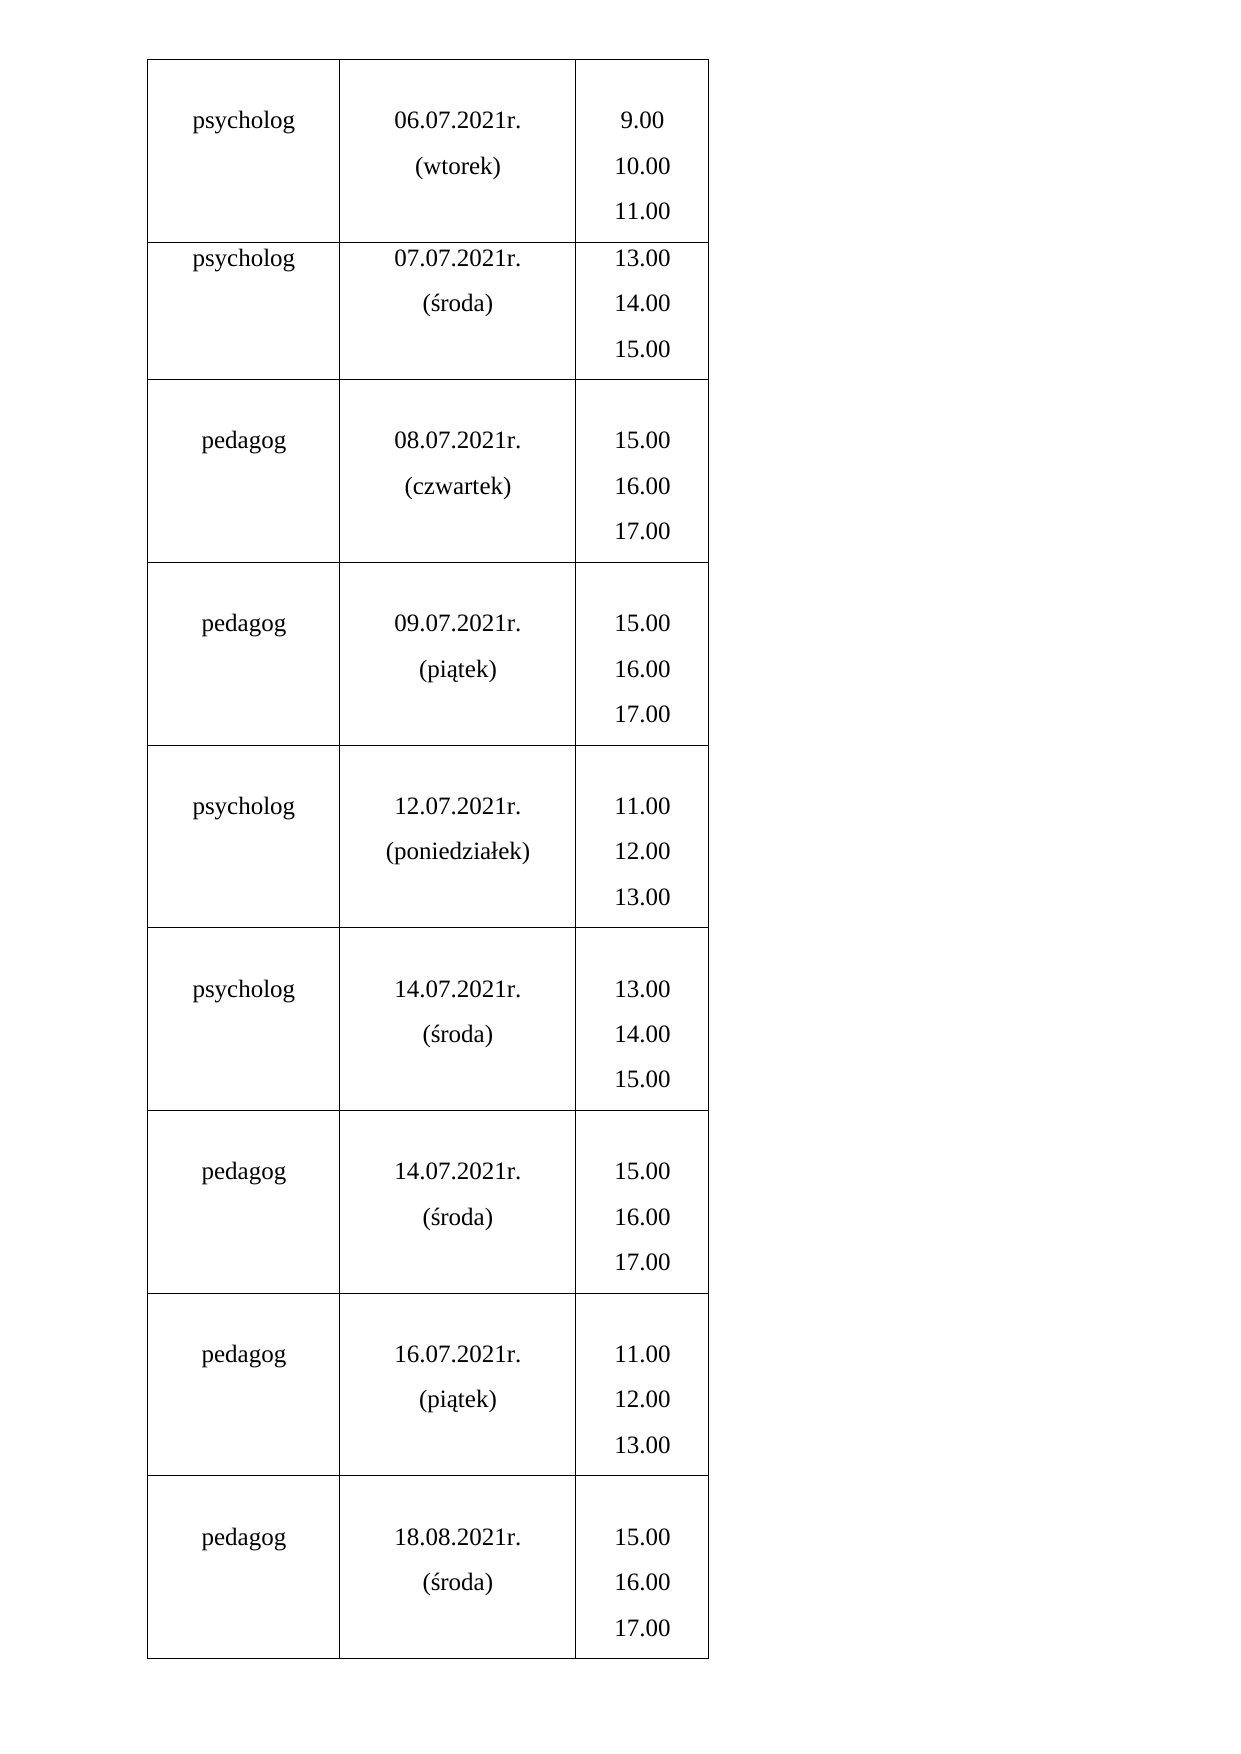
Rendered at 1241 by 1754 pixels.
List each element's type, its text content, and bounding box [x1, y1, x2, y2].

table_cell psycholog [148, 746, 339, 927]
table_cell psycholog [148, 243, 339, 379]
table_cell pedagog [148, 380, 339, 562]
table_cell 15.00 16.00 17.00 [576, 563, 708, 744]
table_cell 16.07.2021r. (piątek) [340, 1294, 575, 1475]
table_cell 11.00 12.00 13.00 [576, 1294, 708, 1475]
table_cell 15.00 16.00 17.00 [576, 1111, 708, 1293]
table_cell psycholog [148, 928, 339, 1110]
table_cell 08.07.2021r. (czwartek) [340, 380, 575, 562]
table_cell 12.07.2021r. (poniedziałek) [340, 746, 575, 927]
table_cell pedagog [148, 563, 339, 744]
table_cell 14.07.2021r. (środa) [340, 928, 575, 1110]
table_cell 09.07.2021r. (piątek) [340, 563, 575, 744]
table_cell 06.07.2021r. (wtorek) [340, 60, 575, 242]
table_cell 13.00 14.00 15.00 [576, 243, 708, 379]
table_cell pedagog [148, 1111, 339, 1293]
table_cell pedagog [148, 1294, 339, 1475]
table_cell 13.00 14.00 15.00 [576, 928, 708, 1110]
table_cell 11.00 12.00 13.00 [576, 746, 708, 927]
table_cell 15.00 16.00 17.00 [576, 1476, 708, 1658]
table_cell 18.08.2021r. (środa) [340, 1476, 575, 1658]
table_cell 14.07.2021r. (środa) [340, 1111, 575, 1293]
table_cell 9.00 10.00 11.00 [576, 60, 708, 242]
table_cell 07.07.2021r. (środa) [340, 243, 575, 379]
table_cell pedagog [148, 1476, 339, 1658]
table_cell psycholog [148, 60, 339, 242]
table_cell 15.00 16.00 17.00 [576, 380, 708, 562]
